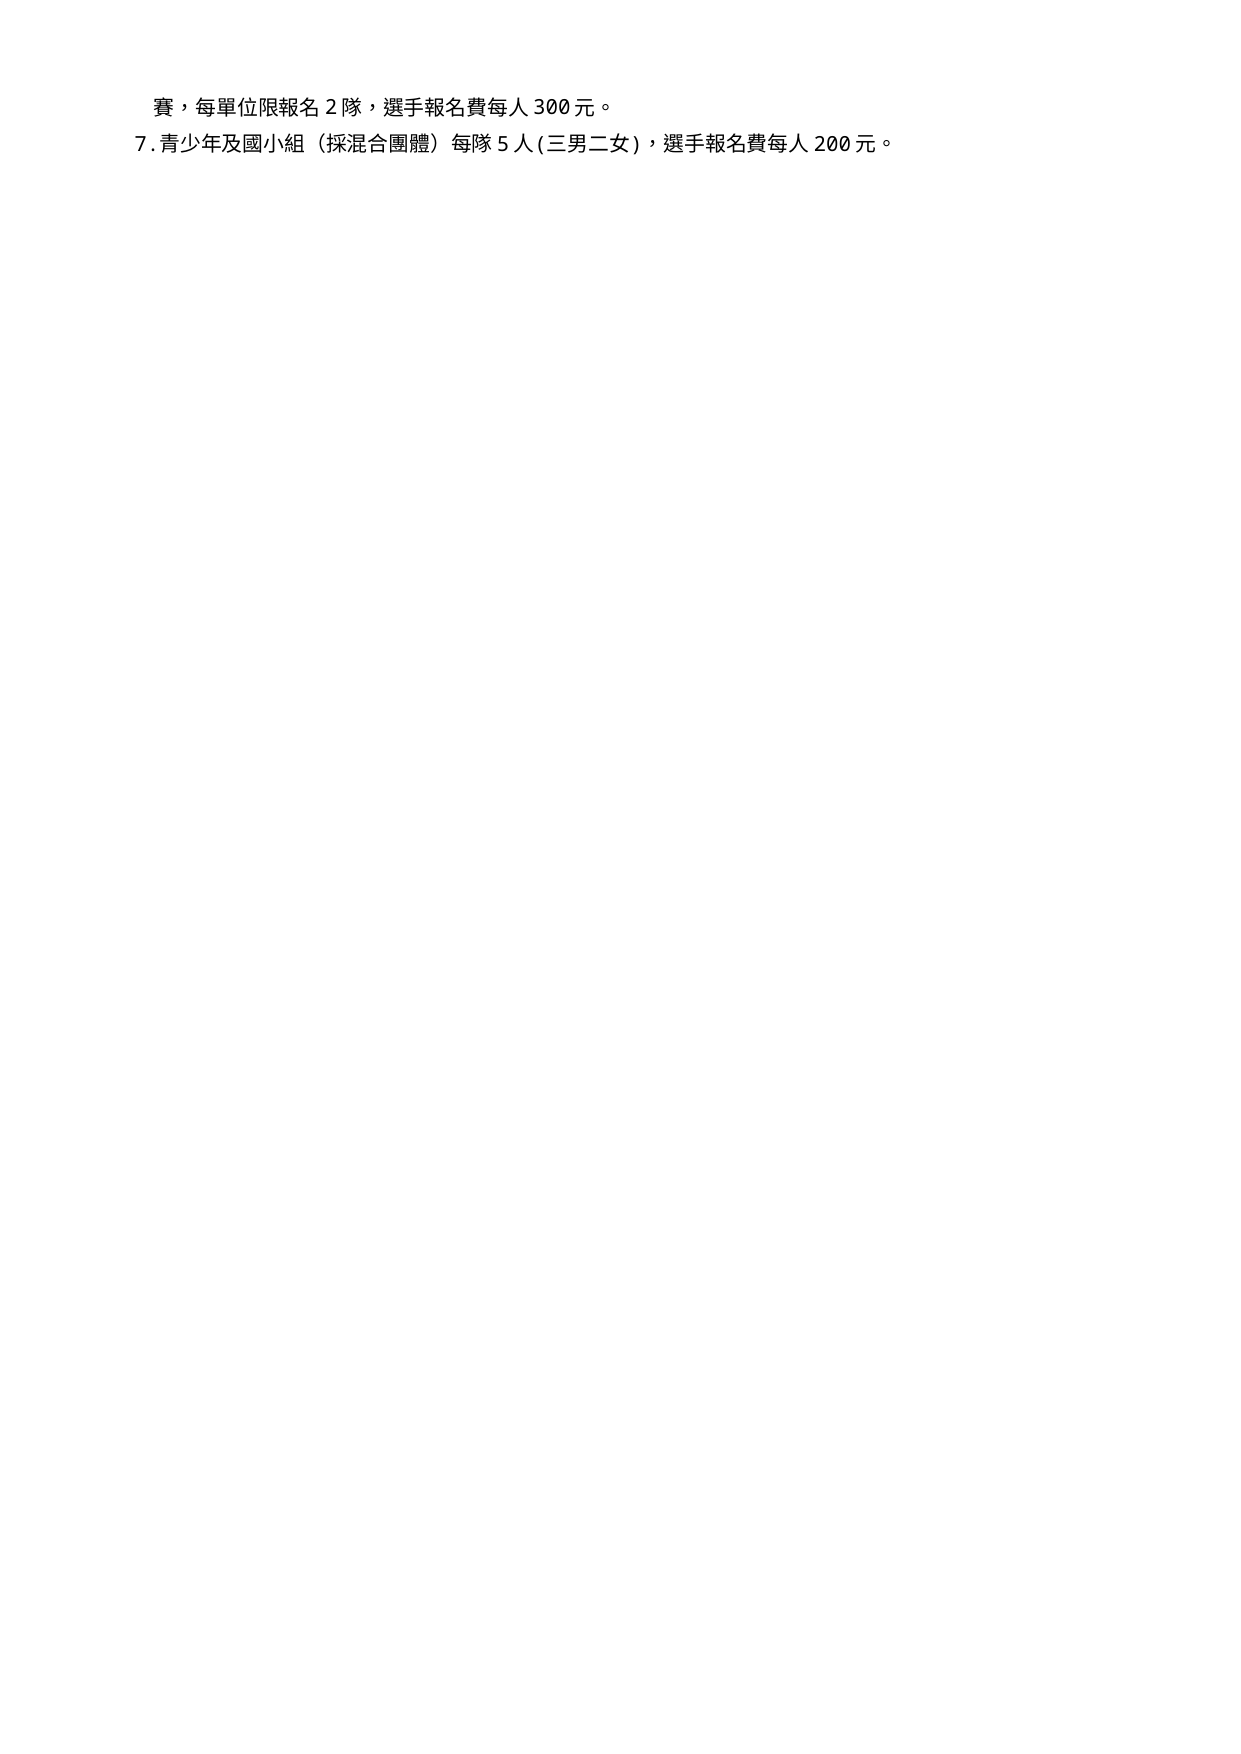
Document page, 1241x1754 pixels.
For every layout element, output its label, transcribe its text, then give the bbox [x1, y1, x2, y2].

text 7.青少年及國小組（採混合團體）每隊5人(三男二女)，選手報名費每人200元。 [59, 127, 1076, 157]
text 賽，每單位限報名2隊，選手報名費每人300元。 [133, 64, 1181, 127]
